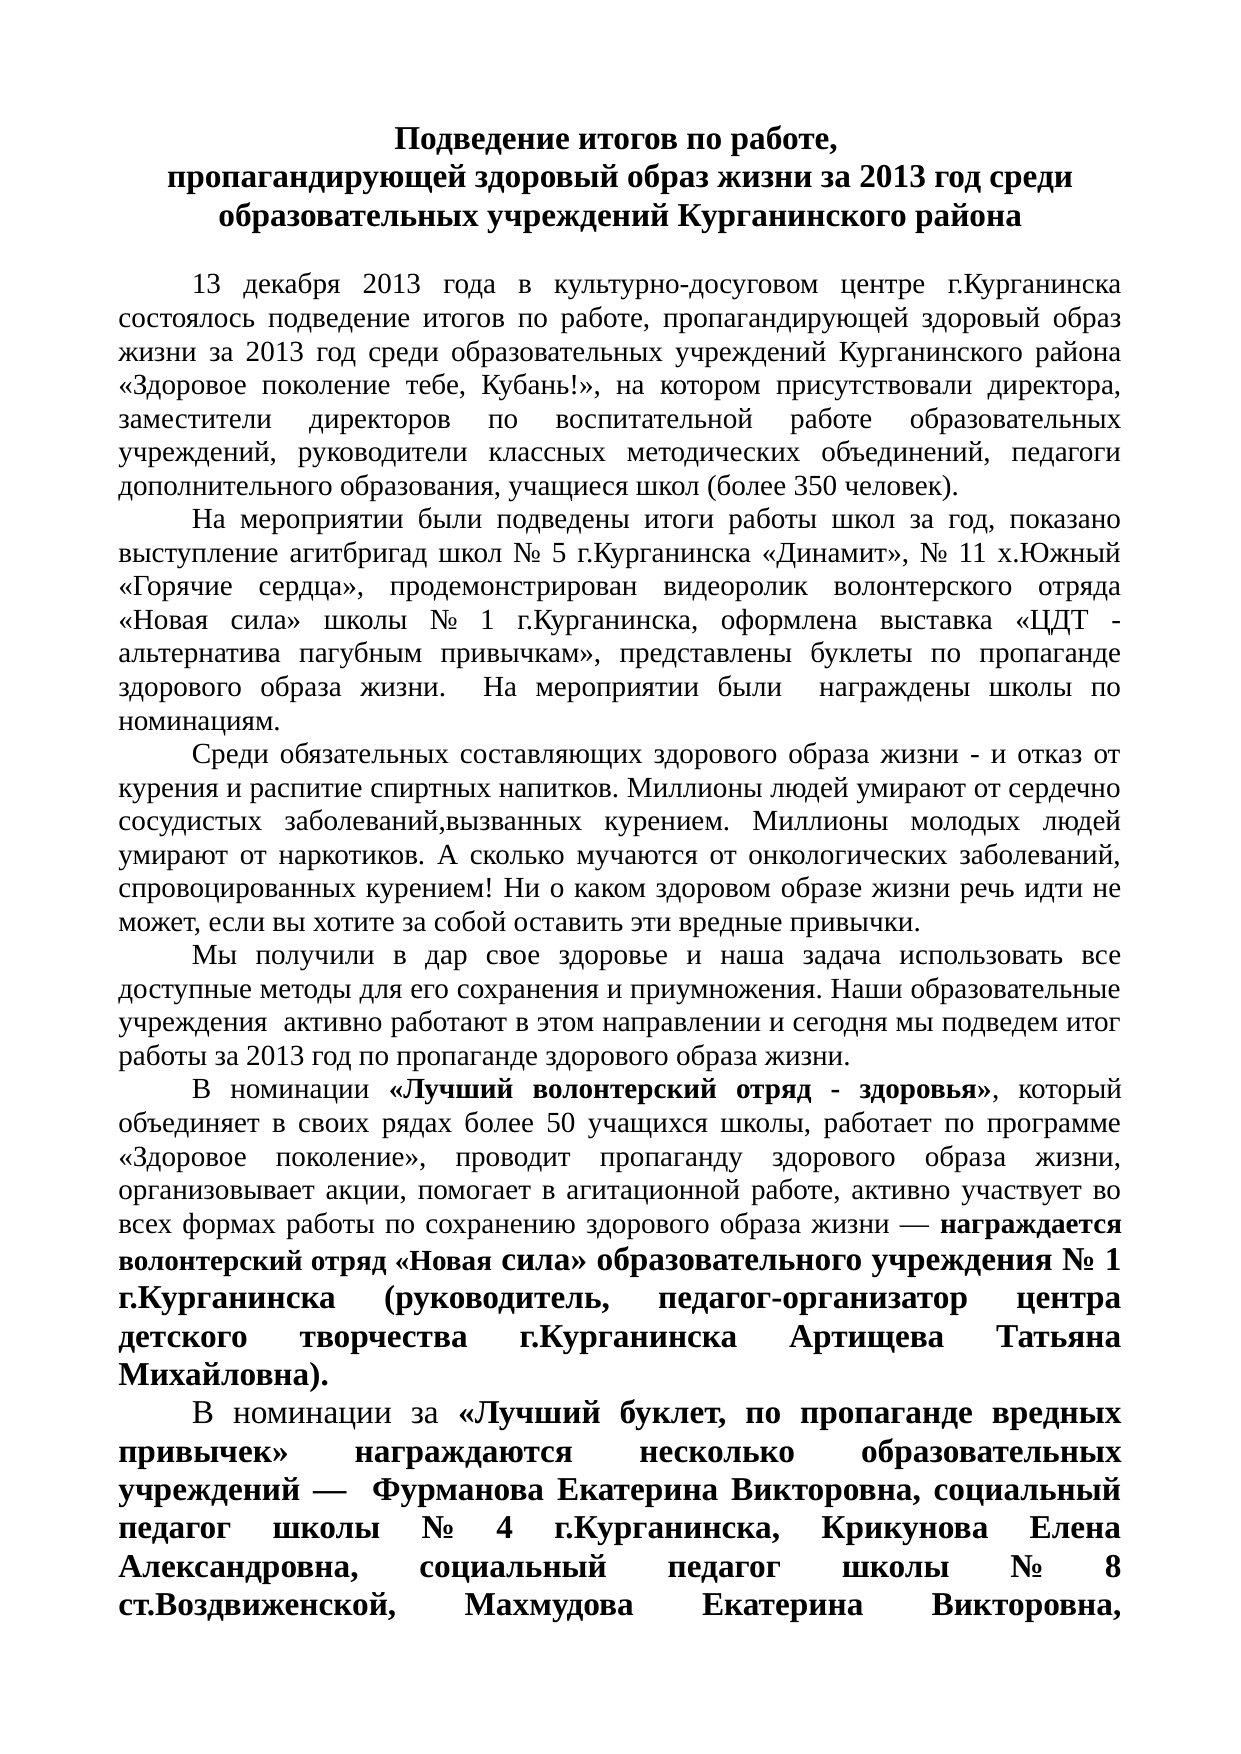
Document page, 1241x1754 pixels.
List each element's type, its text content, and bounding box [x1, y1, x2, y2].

text 13 декабря 2013 года в культурно-досуговом центре г.Курганинска состоялось подведение итогов по работе, пропагандирующей здоровый образ жизни за 2013 год среди образовательных учреждений Курганинского района «Здоровое поколение тебе, Кубань!», на котором присутствовали директора, заместители директоров по воспитательной работе образовательных учреждений, руководители классных методических объединений, педагоги дополнительного образования, учащиеся школ (более 350 человек). [118, 267, 1122, 501]
text На мероприятии были подведены итоги работы школ за год, показано выступление агитбригад школ № 5 г.Курганинска «Динамит», № 11 х.Южный «Горячие сердца», продемонстрирован видеоролик волонтерского отряда «Новая сила» школы № 1 г.Курганинска, оформлена выставка «ЦДТ - альтернатива пагубным привычкам», представлены буклеты по пропаганде здорового образа жизни. На мероприятии были награждены школы по номинациям. [118, 501, 1122, 736]
text В номинации «Лучший волонтерский отряд - здоровья», который объединяет в своих рядах более 50 учащихся школы, работает по программе «Здоровое поколение», проводит пропаганду здорового образа жизни, организовывает акции, помогает в агитационной работе, активно участвует во всех формах работы по сохранению здорового образа жизни — награждается волонтерский отряд «Новая сила» образовательного учреждения № 1 г.Курганинска (руководитель, педагог-организатор центра детского творчества г.Курганинска Артищева Татьяна Михайловна). [118, 1072, 1122, 1393]
text Мы получили в дар свое здоровье и наша задача использовать все доступные методы для его сохранения и приумножения. Наши образовательные учреждения активно работают в этом направлении и сегодня мы подведем итог работы за 2013 год по пропаганде здорового образа жизни. [118, 937, 1122, 1072]
text пропагандирующей здоровый образ жизни за 2013 год среди образовательных учреждений Курганинского района [118, 156, 1122, 233]
text Подведение итогов по работе, [118, 118, 1122, 156]
text В номинации за «Лучший буклет, по пропаганде вредных привычек» награждаются несколько образовательных учреждений — Фурманова Екатерина Викторовна, социальный педагог школы № 4 г.Курганинска, Крикунова Елена Александровна, социальный педагог школы № 8 ст.Воздвиженской, Махмудова Екатерина Викторовна, [118, 1393, 1122, 1623]
text Среди обязательных составляющих здорового образа жизни - и отказ от курения и распитие спиртных напитков. Миллионы людей умирают от сердечно сосудистых заболеваний,вызванных курением. Миллионы молодых людей умирают от наркотиков. А сколько мучаются от онкологических заболеваний, спровоцированных курением! Ни о каком здоровом образе жизни речь идти не может, если вы хотите за собой оставить эти вредные привычки. [118, 736, 1122, 937]
